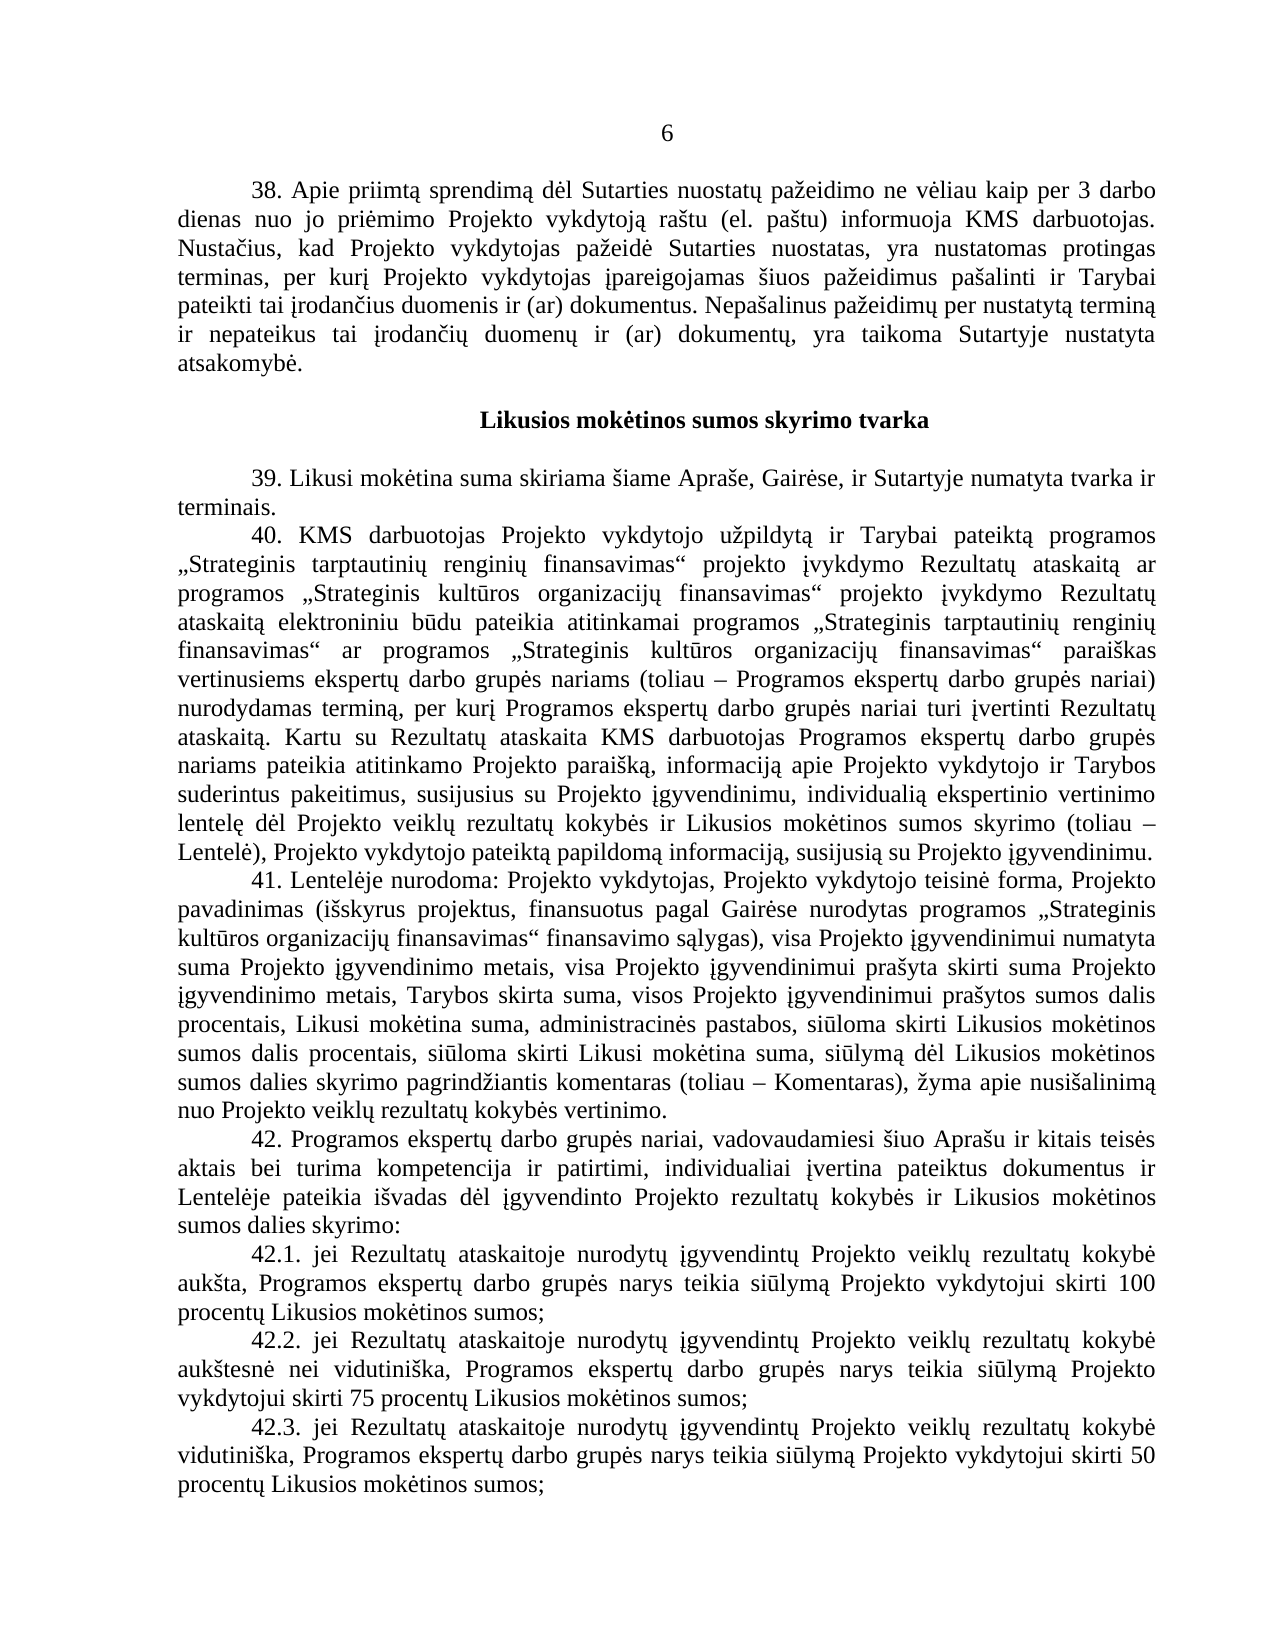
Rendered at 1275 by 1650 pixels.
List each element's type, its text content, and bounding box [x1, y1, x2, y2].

text 42.1. jei Rezultatų ataskaitoje nurodytų įgyvendintų Projekto veiklų rezultatų kokybė aukšta, Programos ekspertų darbo grupės narys teikia siūlymą Projekto vykdytojui skirti 100 procentų Likusios mokėtinos sumos; [177, 1239, 1157, 1326]
text 42.2. jei Rezultatų ataskaitoje nurodytų įgyvendintų Projekto veiklų rezultatų kokybė aukštesnė nei vidutiniška, Programos ekspertų darbo grupės narys teikia siūlymą Projekto vykdytojui skirti 75 procentų Likusios mokėtinos sumos; [177, 1326, 1157, 1412]
text Likusios mokėtinos sumos skyrimo tvarka [177, 406, 1157, 434]
text 41. Lentelėje nurodoma: Projekto vykdytojas, Projekto vykdytojo teisinė forma, Projekto pavadinimas (išskyrus projektus, finansuotus pagal Gairėse nurodytas programos „Strateginis kultūros organizacijų finansavimas“ finansavimo sąlygas), visa Projekto įgyvendinimui numatyta suma Projekto įgyvendinimo metais, visa Projekto įgyvendinimui prašyta skirti suma Projekto įgyvendinimo metais, Tarybos skirta suma, visos Projekto įgyvendinimui prašytos sumos dalis procentais, Likusi mokėtina suma, administracinės pastabos, siūloma skirti Likusios mokėtinos sumos dalis procentais, siūloma skirti Likusi mokėtina suma, siūlymą dėl Likusios mokėtinos sumos dalies skyrimo pagrindžiantis komentaras (toliau – Komentaras), žyma apie nusišalinimą nuo Projekto veiklų rezultatų kokybės vertinimo. [177, 866, 1157, 1124]
text 42.3. jei Rezultatų ataskaitoje nurodytų įgyvendintų Projekto veiklų rezultatų kokybė vidutiniška, Programos ekspertų darbo grupės narys teikia siūlymą Projekto vykdytojui skirti 50 procentų Likusios mokėtinos sumos; [177, 1412, 1157, 1498]
text 39. Likusi mokėtina suma skiriama šiame Apraše, Gairėse, ir Sutartyje numatyta tvarka ir terminais. [177, 463, 1157, 521]
text 42. Programos ekspertų darbo grupės nariai, vadovaudamiesi šiuo Aprašu ir kitais teisės aktais bei turima kompetencija ir patirtimi, individualiai įvertina pateiktus dokumentus ir Lentelėje pateikia išvadas dėl įgyvendinto Projekto rezultatų kokybės ir Likusios mokėtinos sumos dalies skyrimo: [177, 1124, 1157, 1239]
text 40. KMS darbuotojas Projekto vykdytojo užpildytą ir Tarybai pateiktą programos „Strateginis tarptautinių renginių finansavimas“ projekto įvykdymo Rezultatų ataskaitą ar programos „Strateginis kultūros organizacijų finansavimas“ projekto įvykdymo Rezultatų ataskaitą elektroniniu būdu pateikia atitinkamai programos „Strateginis tarptautinių renginių finansavimas“ ar programos „Strateginis kultūros organizacijų finansavimas“ paraiškas vertinusiems ekspertų darbo grupės nariams (toliau – Programos ekspertų darbo grupės nariai) nurodydamas terminą, per kurį Programos ekspertų darbo grupės nariai turi įvertinti Rezultatų ataskaitą. Kartu su Rezultatų ataskaita KMS darbuotojas Programos ekspertų darbo grupės nariams pateikia atitinkamo Projekto paraišką, informaciją apie Projekto vykdytojo ir Tarybos suderintus pakeitimus, susijusius su Projekto įgyvendinimu, individualią ekspertinio vertinimo lentelę dėl Projekto veiklų rezultatų kokybės ir Likusios mokėtinos sumos skyrimo (toliau – Lentelė), Projekto vykdytojo pateiktą papildomą informaciją, susijusią su Projekto įgyvendinimu. [177, 521, 1157, 866]
text 38. Apie priimtą sprendimą dėl Sutarties nuostatų pažeidimo ne vėliau kaip per 3 darbo dienas nuo jo priėmimo Projekto vykdytoją raštu (el. paštu) informuoja KMS darbuotojas. Nustačius, kad Projekto vykdytojas pažeidė Sutarties nuostatas, yra nustatomas protingas terminas, per kurį Projekto vykdytojas įpareigojamas šiuos pažeidimus pašalinti ir Tarybai pateikti tai įrodančius duomenis ir (ar) dokumentus. Nepašalinus pažeidimų per nustatytą terminą ir nepateikus tai įrodančių duomenų ir (ar) dokumentų, yra taikoma Sutartyje nustatyta atsakomybė. [177, 176, 1157, 377]
